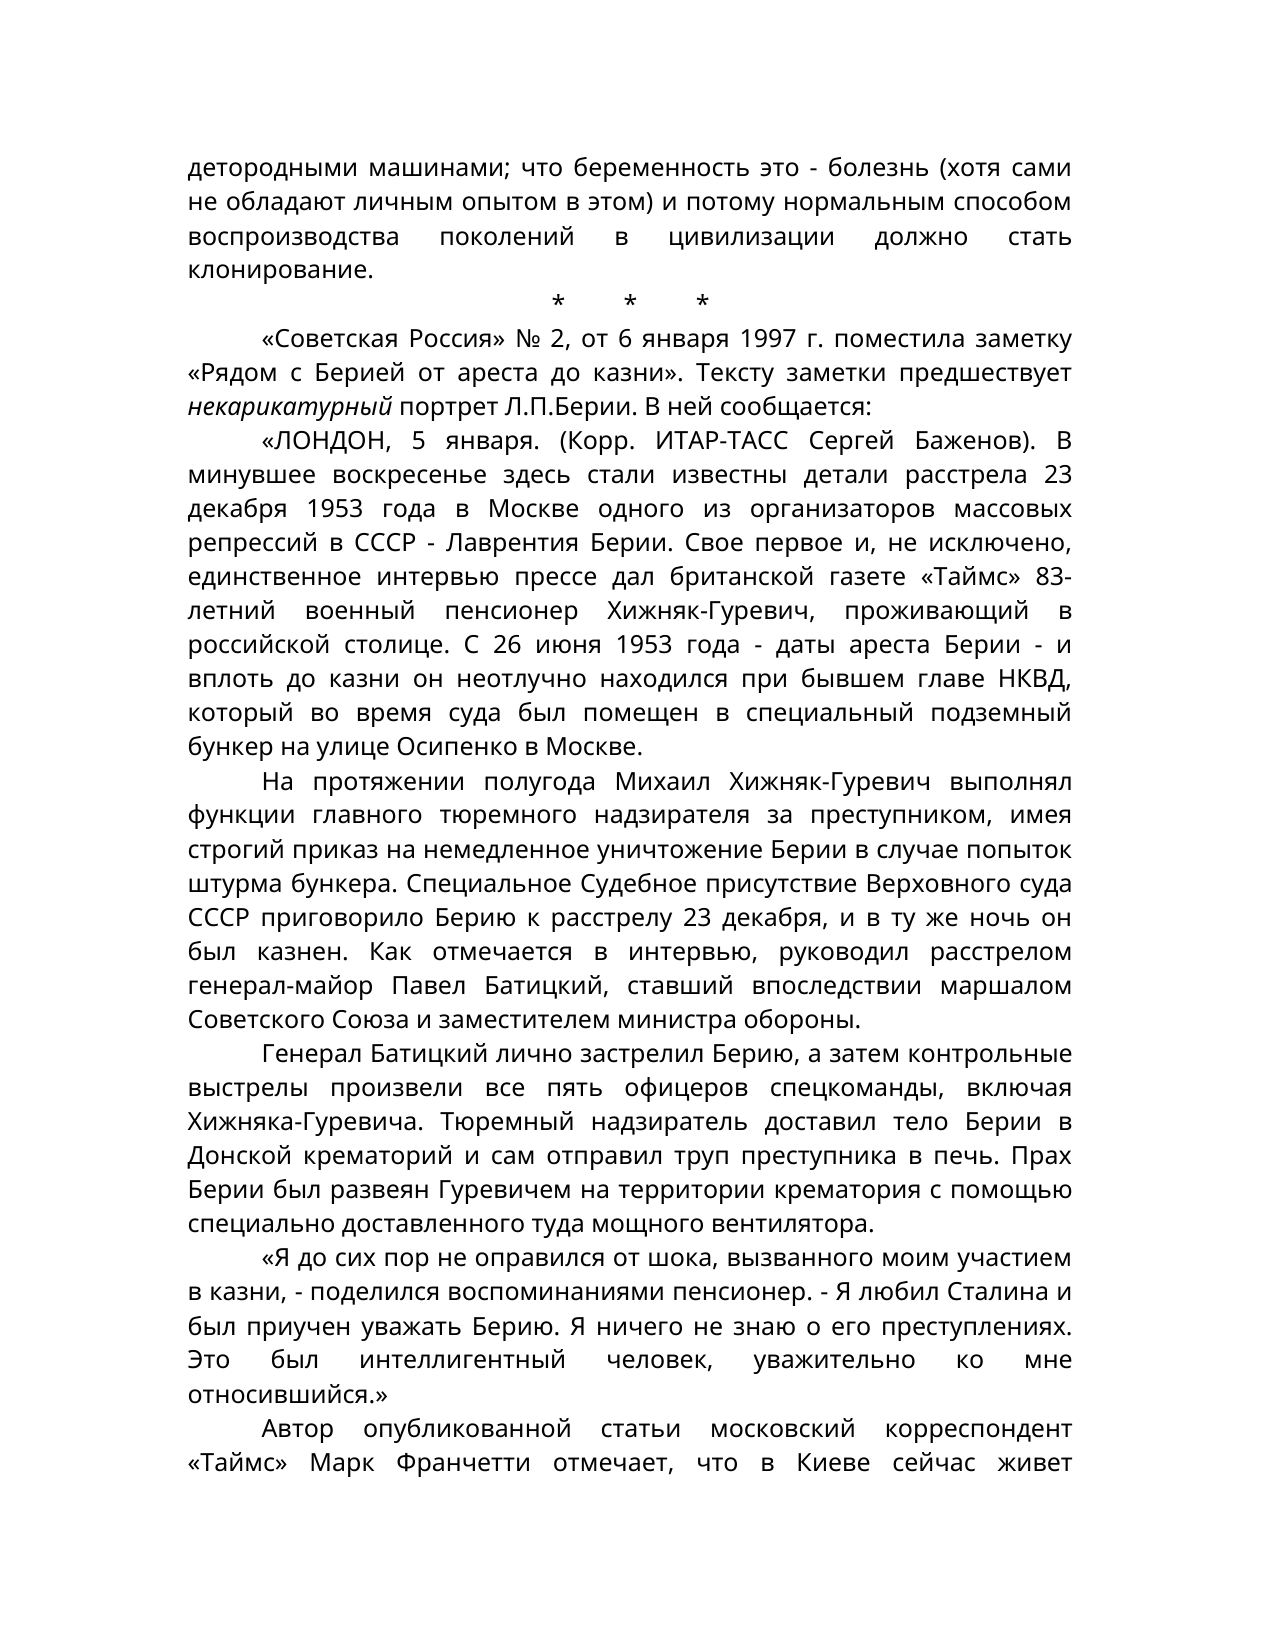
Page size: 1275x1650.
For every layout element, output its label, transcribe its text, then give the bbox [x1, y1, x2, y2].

text * * * [187, 286, 1073, 320]
text «Я до сих пор не оправился от шока, вызванного моим участием в казни, - поделился воспоминаниями пенсионер. - Я любил Сталина и был приучен уважать Берию. Я ничего не знаю о его преступлениях. Это был интеллигентный человек, уважительно ко мне относившийся.» [187, 1240, 1073, 1410]
text Автор опубликованной статьи московский корреспондент «Таймс» Марк Франчетти отмечает, что в Киеве сейчас живет [187, 1410, 1073, 1478]
text «ЛОНДОН, 5 января. (Корр. ИТАР-ТАСС Сергей Баженов). В минувшее воскресенье здесь стали известны детали расстрела 23 декабря 1953 года в Москве одного из организаторов массовых репрессий в СССР - Лаврентия Берии. Свое первое и, не исключено, единственное интервью прессе дал британской газете «Таймс» 83-летний военный пенсионер Хижняк-Гуревич, проживающий в российской столице. С 26 июня 1953 года - даты ареста Берии - и вплоть до казни он неотлучно находился при бывшем главе НКВД, который во время суда был помещен в специальный подземный бункер на улице Осипенко в Москве. [187, 422, 1073, 763]
text детородными машинами; что беременность это - болезнь (хотя сами не обладают личным опытом в этом) и потому нормальным способом воспроизводства поколений в цивилизации должно стать клонирование. [187, 150, 1073, 286]
text На протяжении полугода Михаил Хижняк-Гуревич выполнял функции главного тюремного надзирателя за преступником, имея строгий приказ на немедленное уничтожение Берии в случае попыток штурма бункера. Специальное Судебное присутствие Верховного суда СССР приговорило Берию к расстрелу 23 декабря, и в ту же ночь он был казнен. Как отмечается в интервью, руководил расстрелом генерал-майор Павел Батицкий, ставший впоследствии маршалом Советского Союза и заместителем министра обороны. [187, 763, 1073, 1036]
text «Советская Россия» № 2, от 6 января 1997 г. поместила заметку «Рядом с Берией от ареста до казни». Тексту заметки предшествует некарикатурный портрет Л.П.Берии. В ней сообщается: [187, 320, 1073, 422]
text Генерал Батицкий лично застрелил Берию, а затем контрольные выстрелы произвели все пять офицеров спецкоманды, включая Хижняка-Гуревича. Тюремный надзиратель доставил тело Берии в Донской крематорий и сам отправил труп преступника в печь. Прах Берии был развеян Гуревичем на территории крематория с помощью специально доставленного туда мощного вентилятора. [187, 1036, 1073, 1240]
